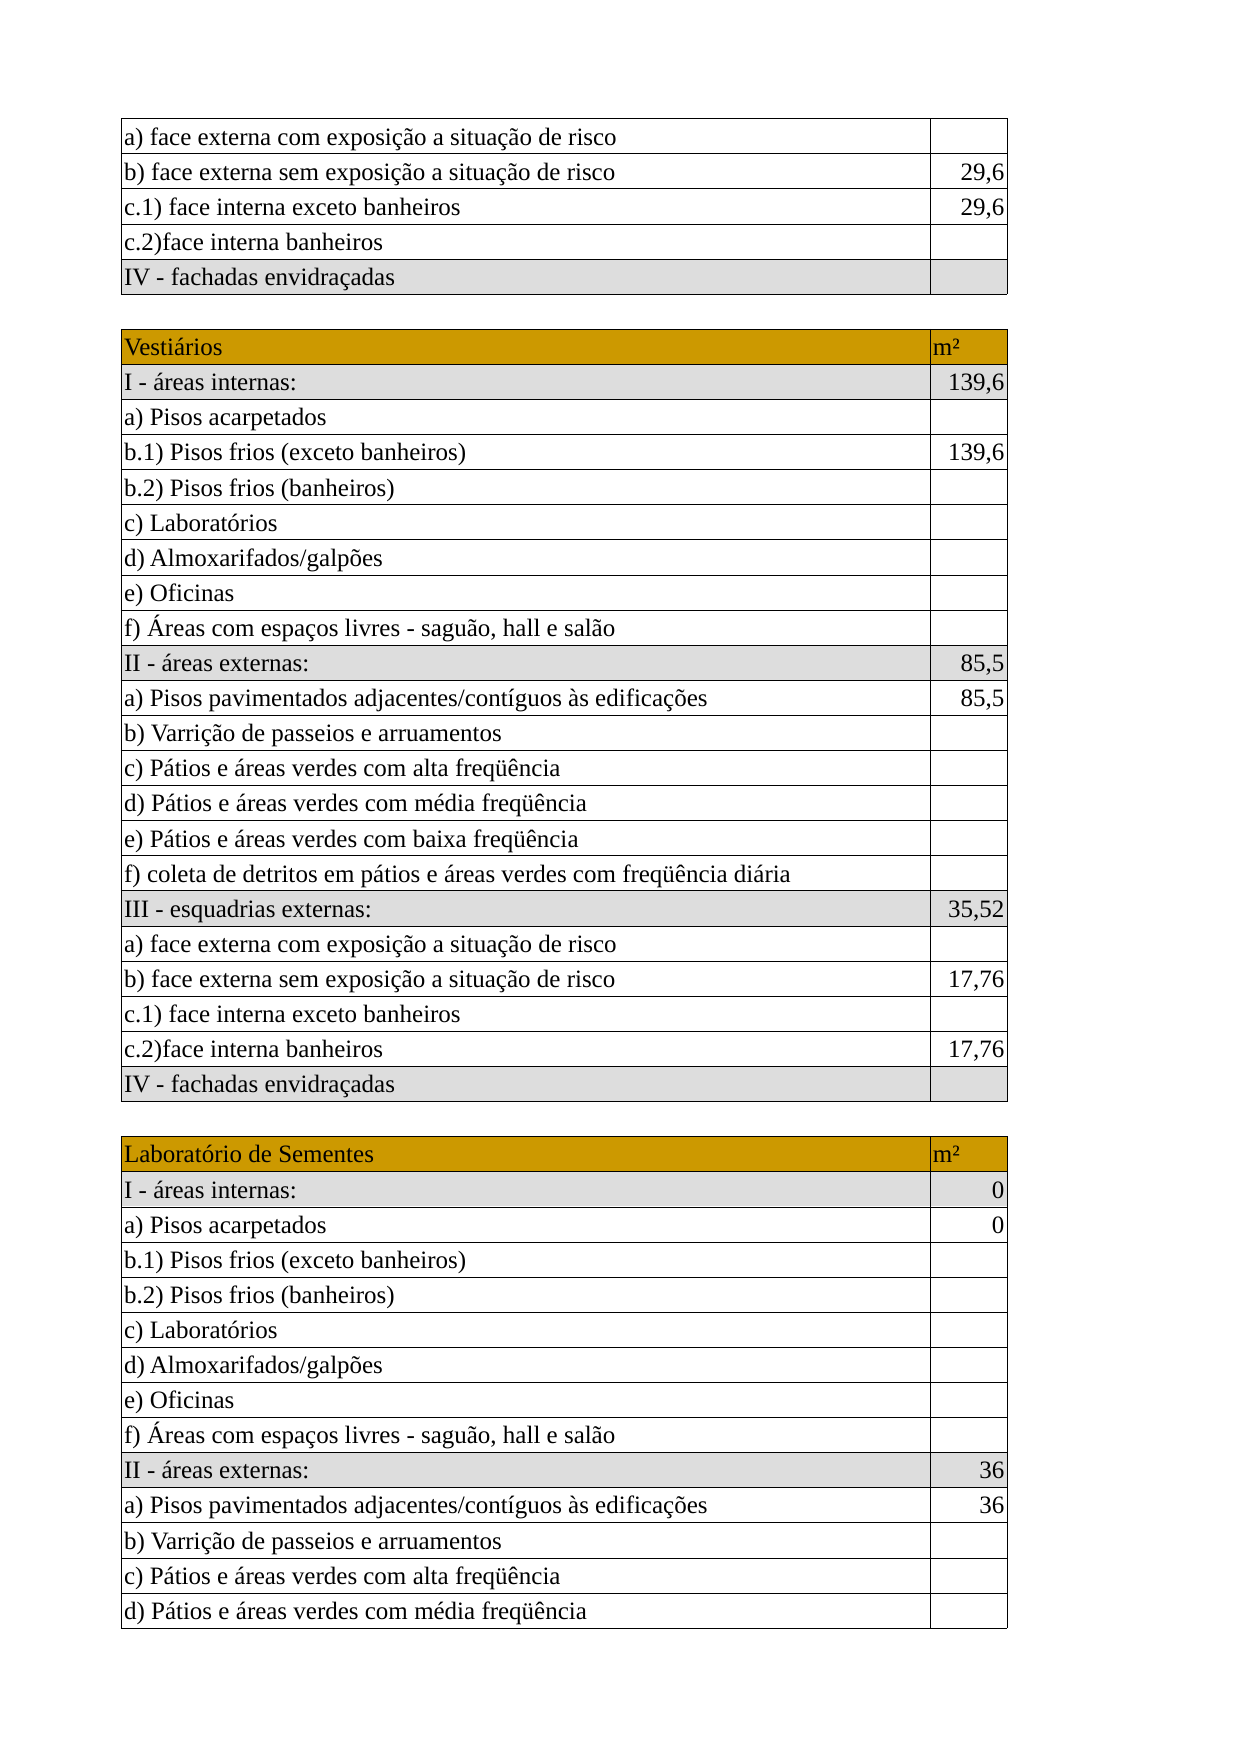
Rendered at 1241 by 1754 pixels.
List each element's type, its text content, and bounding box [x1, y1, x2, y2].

table_cell [931, 1418, 1007, 1452]
table_cell 36 [931, 1453, 1007, 1487]
table_cell 17,76 [931, 1032, 1007, 1066]
table_cell [931, 1067, 1007, 1101]
table_cell [931, 260, 1007, 294]
table_cell e) Oficinas [122, 576, 930, 609]
table_cell 85,5 [931, 646, 1007, 680]
table_cell 29,6 [931, 154, 1007, 188]
table_cell [121, 295, 930, 329]
table_cell 139,6 [931, 365, 1007, 399]
table_cell m² [931, 1137, 1007, 1171]
table_cell d) Pátios e áreas verdes com média freqüência [122, 786, 930, 820]
table_cell [931, 1348, 1007, 1382]
table_cell [931, 1594, 1007, 1628]
table_cell [931, 1278, 1007, 1312]
table_cell b) face externa sem exposição a situação de risco [122, 154, 930, 188]
table_cell 35,52 [931, 891, 1007, 926]
table_cell c.1) face interna exceto banheiros [122, 997, 930, 1031]
table_cell [121, 1102, 930, 1136]
table_cell [931, 505, 1007, 539]
table_cell d) Pátios e áreas verdes com média freqüência [122, 1594, 930, 1628]
table_cell [931, 716, 1007, 750]
table_cell f) Áreas com espaços livres - saguão, hall e salão [122, 1418, 930, 1452]
table_cell [931, 1559, 1007, 1592]
table_cell a) face externa com exposição a situação de risco [122, 119, 930, 153]
table_cell [930, 1102, 1007, 1136]
table_cell 0 [931, 1208, 1007, 1241]
table_cell c) Pátios e áreas verdes com alta freqüência [122, 751, 930, 785]
table_cell [931, 751, 1007, 785]
table_cell a) face externa com exposição a situação de risco [122, 927, 930, 961]
table_cell [931, 400, 1007, 434]
table_cell b) face externa sem exposição a situação de risco [122, 962, 930, 996]
table_cell II - áreas externas: [122, 646, 930, 680]
table_cell e) Oficinas [122, 1383, 930, 1417]
table_cell c.1) face interna exceto banheiros [122, 189, 930, 223]
table_cell Laboratório de Sementes [122, 1137, 930, 1171]
table_cell a) Pisos acarpetados [122, 1208, 930, 1241]
table_cell b.1) Pisos frios (exceto banheiros) [122, 1243, 930, 1277]
table_cell 17,76 [931, 962, 1007, 996]
table_cell [931, 611, 1007, 645]
table_cell a) Pisos pavimentados adjacentes/contíguos às edificações [122, 681, 930, 715]
table_cell [931, 856, 1007, 890]
table_cell c) Laboratórios [122, 505, 930, 539]
table_cell f) Áreas com espaços livres - saguão, hall e salão [122, 611, 930, 645]
table_cell I - áreas internas: [122, 1172, 930, 1206]
table_cell 0 [931, 1172, 1007, 1206]
table_cell a) Pisos pavimentados adjacentes/contíguos às edificações [122, 1488, 930, 1522]
table_cell Vestiários [122, 330, 930, 364]
table_cell [931, 576, 1007, 609]
table_cell c.2)face interna banheiros [122, 225, 930, 258]
table_cell c) Pátios e áreas verdes com alta freqüência [122, 1559, 930, 1592]
table_cell [931, 1383, 1007, 1417]
table_cell [930, 295, 1007, 329]
table_cell b) Varrição de passeios e arruamentos [122, 1523, 930, 1557]
table_cell [931, 119, 1007, 153]
table_cell II - áreas externas: [122, 1453, 930, 1487]
table_cell m² [931, 330, 1007, 364]
table_cell 85,5 [931, 681, 1007, 715]
table_cell 139,6 [931, 435, 1007, 469]
table_cell [931, 1523, 1007, 1557]
table_cell [931, 1313, 1007, 1347]
table_cell a) Pisos acarpetados [122, 400, 930, 434]
table_cell III - esquadrias externas: [122, 891, 930, 926]
table_cell f) coleta de detritos em pátios e áreas verdes com freqüência diária [122, 856, 930, 890]
table_cell d) Almoxarifados/galpões [122, 540, 930, 574]
table_cell IV - fachadas envidraçadas [122, 260, 930, 294]
table_cell [931, 821, 1007, 855]
table_cell [931, 225, 1007, 258]
table_cell b.2) Pisos frios (banheiros) [122, 470, 930, 504]
table_cell e) Pátios e áreas verdes com baixa freqüência [122, 821, 930, 855]
table_cell I - áreas internas: [122, 365, 930, 399]
table_cell b) Varrição de passeios e arruamentos [122, 716, 930, 750]
table_cell [931, 786, 1007, 820]
table_cell IV - fachadas envidraçadas [122, 1067, 930, 1101]
table_cell 29,6 [931, 189, 1007, 223]
table_cell b.2) Pisos frios (banheiros) [122, 1278, 930, 1312]
table_cell [931, 470, 1007, 504]
table_cell 36 [931, 1488, 1007, 1522]
table_cell c) Laboratórios [122, 1313, 930, 1347]
table_cell b.1) Pisos frios (exceto banheiros) [122, 435, 930, 469]
table_cell d) Almoxarifados/galpões [122, 1348, 930, 1382]
table_cell c.2)face interna banheiros [122, 1032, 930, 1066]
table_cell [931, 997, 1007, 1031]
table_cell [931, 1243, 1007, 1277]
table_cell [931, 540, 1007, 574]
table_cell [931, 927, 1007, 961]
